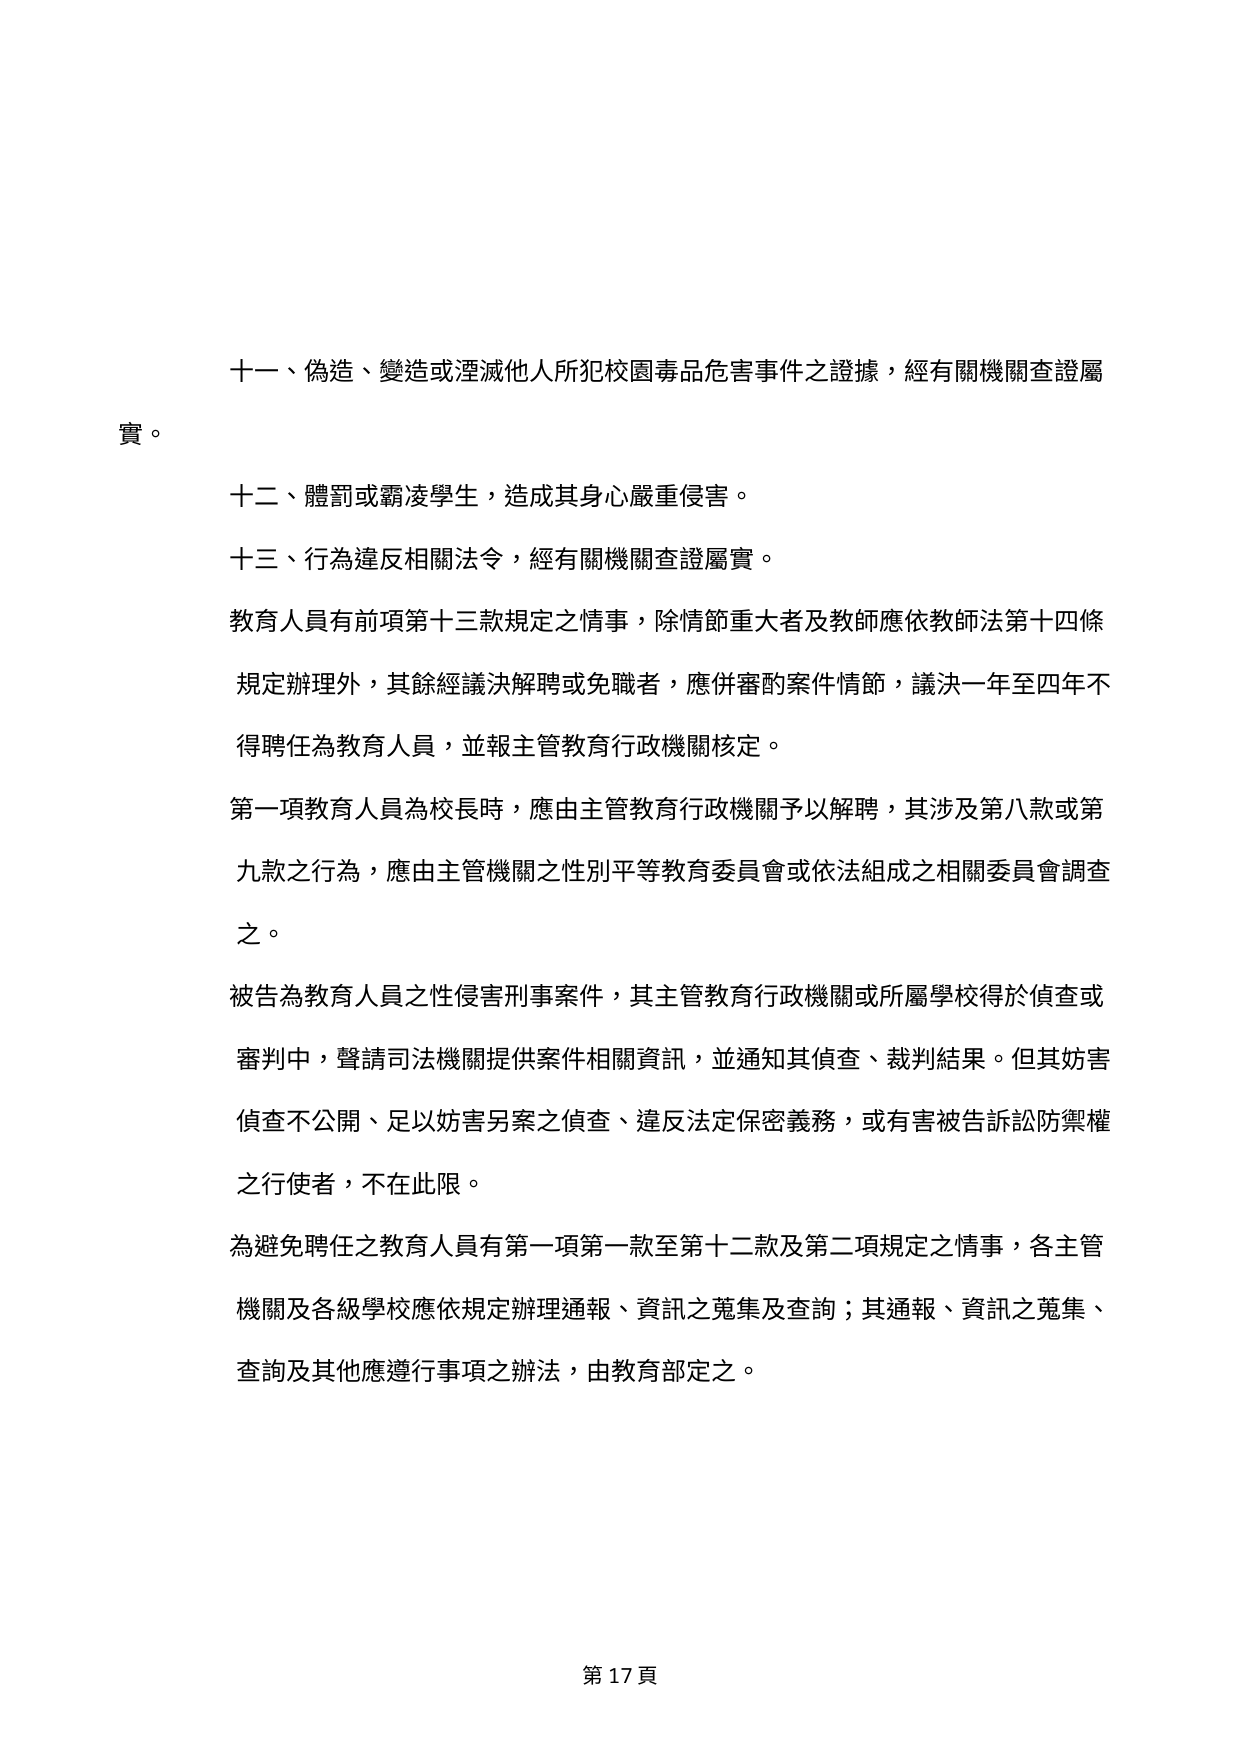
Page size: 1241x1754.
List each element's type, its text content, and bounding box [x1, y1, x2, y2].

text 十二、體罰或霸凌學生，造成其身心嚴重侵害。 [118, 453, 1122, 516]
text 十三、行為違反相關法令，經有關機關查證屬實。 [118, 516, 1122, 578]
text 教育人員有前項第十三款規定之情事，除情節重大者及教師應依教師法第十四條規定辦理外，其餘經議決解聘或免職者，應併審酌案件情節，議決一年至四年不得聘任為教育人員，並報主管教育行政機關核定。 [229, 578, 1122, 766]
text 第一項教育人員為校長時，應由主管教育行政機關予以解聘，其涉及第八款或第九款之行為，應由主管機關之性別平等教育委員會或依法組成之相關委員會調查之。 [229, 766, 1122, 953]
text 為避免聘任之教育人員有第一項第一款至第十二款及第二項規定之情事，各主管機關及各級學校應依規定辦理通報、資訊之蒐集及查詢；其通報、資訊之蒐集、查詢及其他應遵行事項之辦法，由教育部定之。 [229, 1203, 1122, 1391]
text 十一、偽造、變造或湮滅他人所犯校園毒品危害事件之證據，經有關機關查證屬實。 [118, 328, 1122, 453]
text 被告為教育人員之性侵害刑事案件，其主管教育行政機關或所屬學校得於偵查或審判中，聲請司法機關提供案件相關資訊，並通知其偵查、裁判結果。但其妨害偵查不公開、足以妨害另案之偵查、違反法定保密義務，或有害被告訴訟防禦權之行使者，不在此限。 [229, 953, 1122, 1203]
